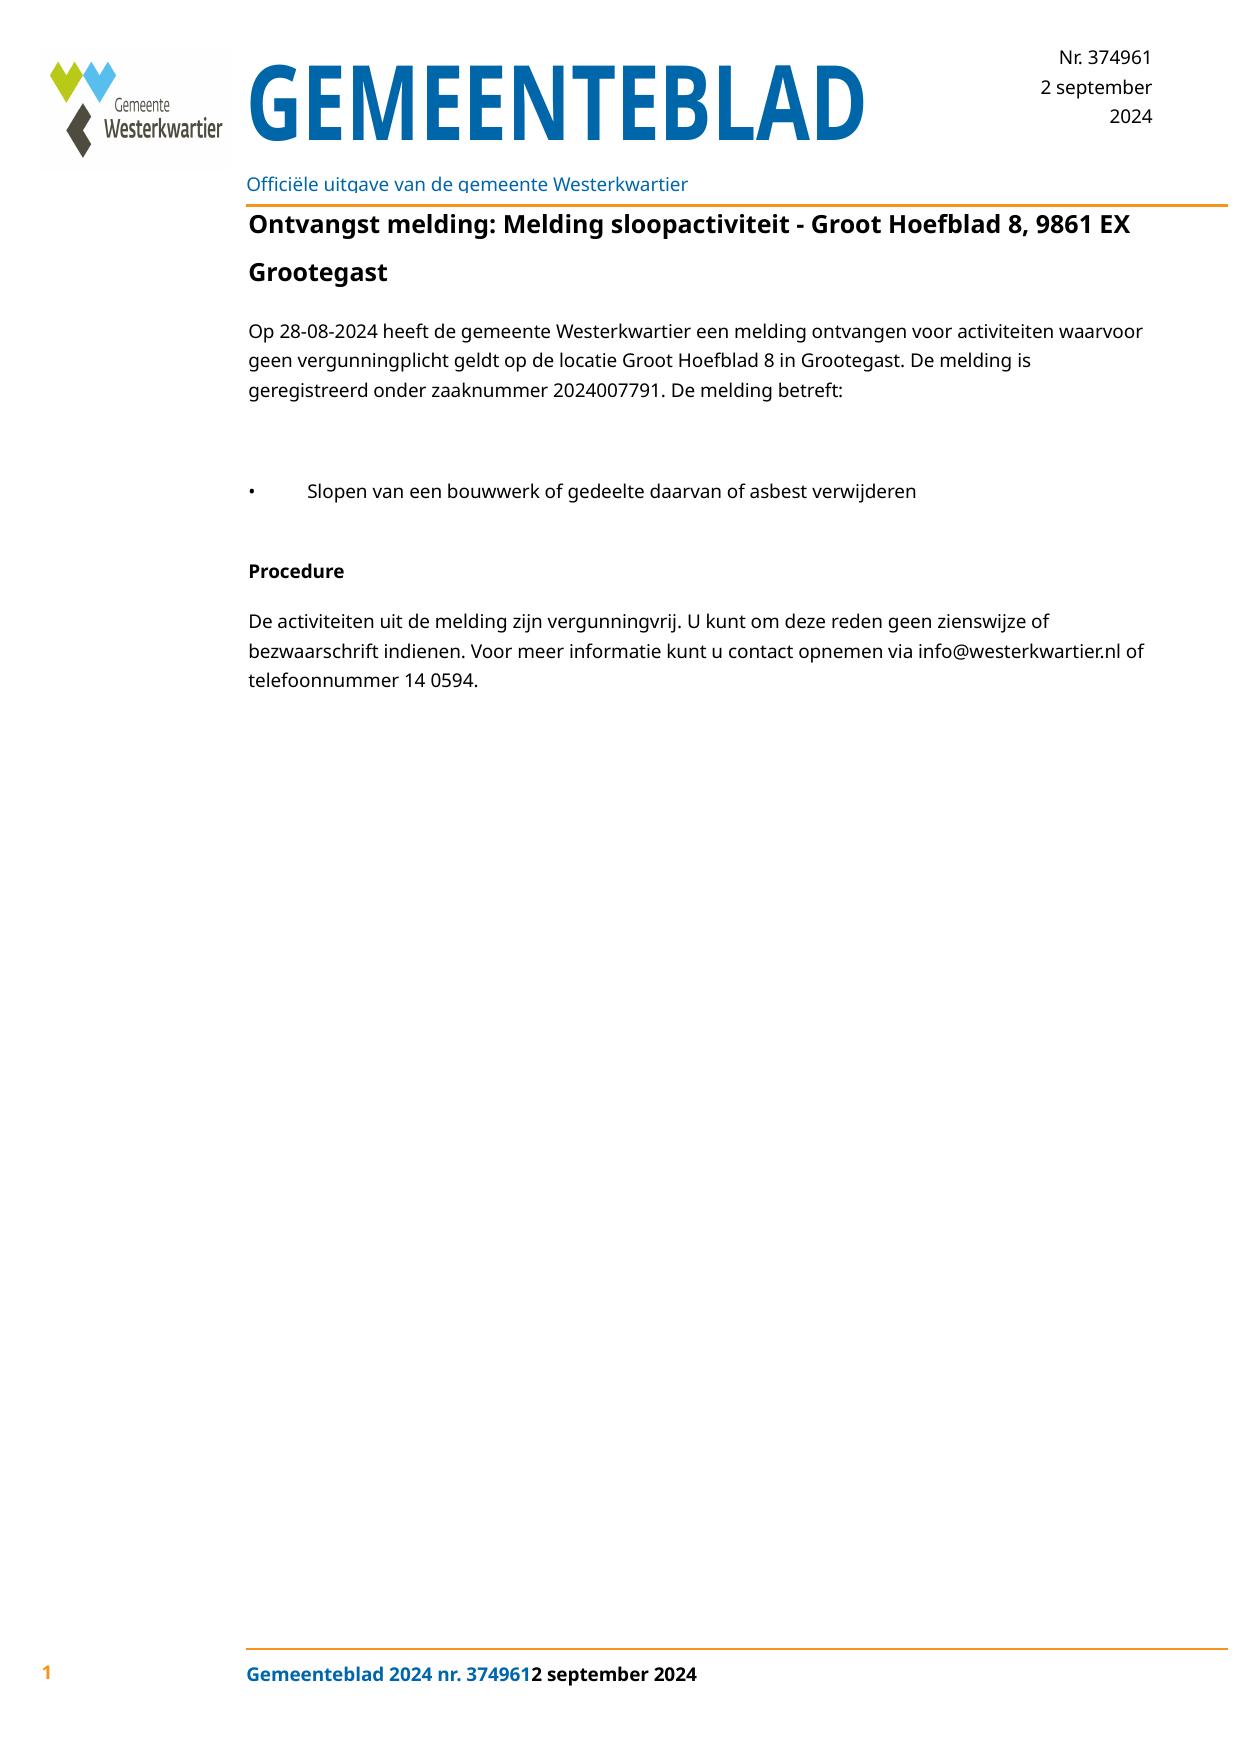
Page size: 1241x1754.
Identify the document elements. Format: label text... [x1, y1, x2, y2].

list Slopen van een bouwwerk of gedeelte daarvan of asbest verwijderen [248, 478, 1152, 504]
text Op 28-08-2024 heeft de gemeente Westerkwartier een melding ontvangen voor activiteiten waarvoor geen vergunningplicht geldt op de locatie Groot Hoefblad 8 in Grootegast. De melding is geregistreerd onder zaaknummer 2024007791. De melding betreft: [248, 318, 1152, 403]
text Ontvangst melding: Melding sloopactiviteit - Groot Hoefblad 8, 9861 EX Grootegast [248, 207, 1152, 288]
text De activiteiten uit de melding zijn vergunningvrij. U kunt om deze reden geen zienswijze of bezwaarschrift indienen. Voor meer informatie kunt u contact opnemen via info@westerkwartier.nl of telefoonnummer 14 0594. [248, 608, 1152, 693]
picture [41, 47, 231, 172]
text Procedure [248, 558, 1152, 584]
